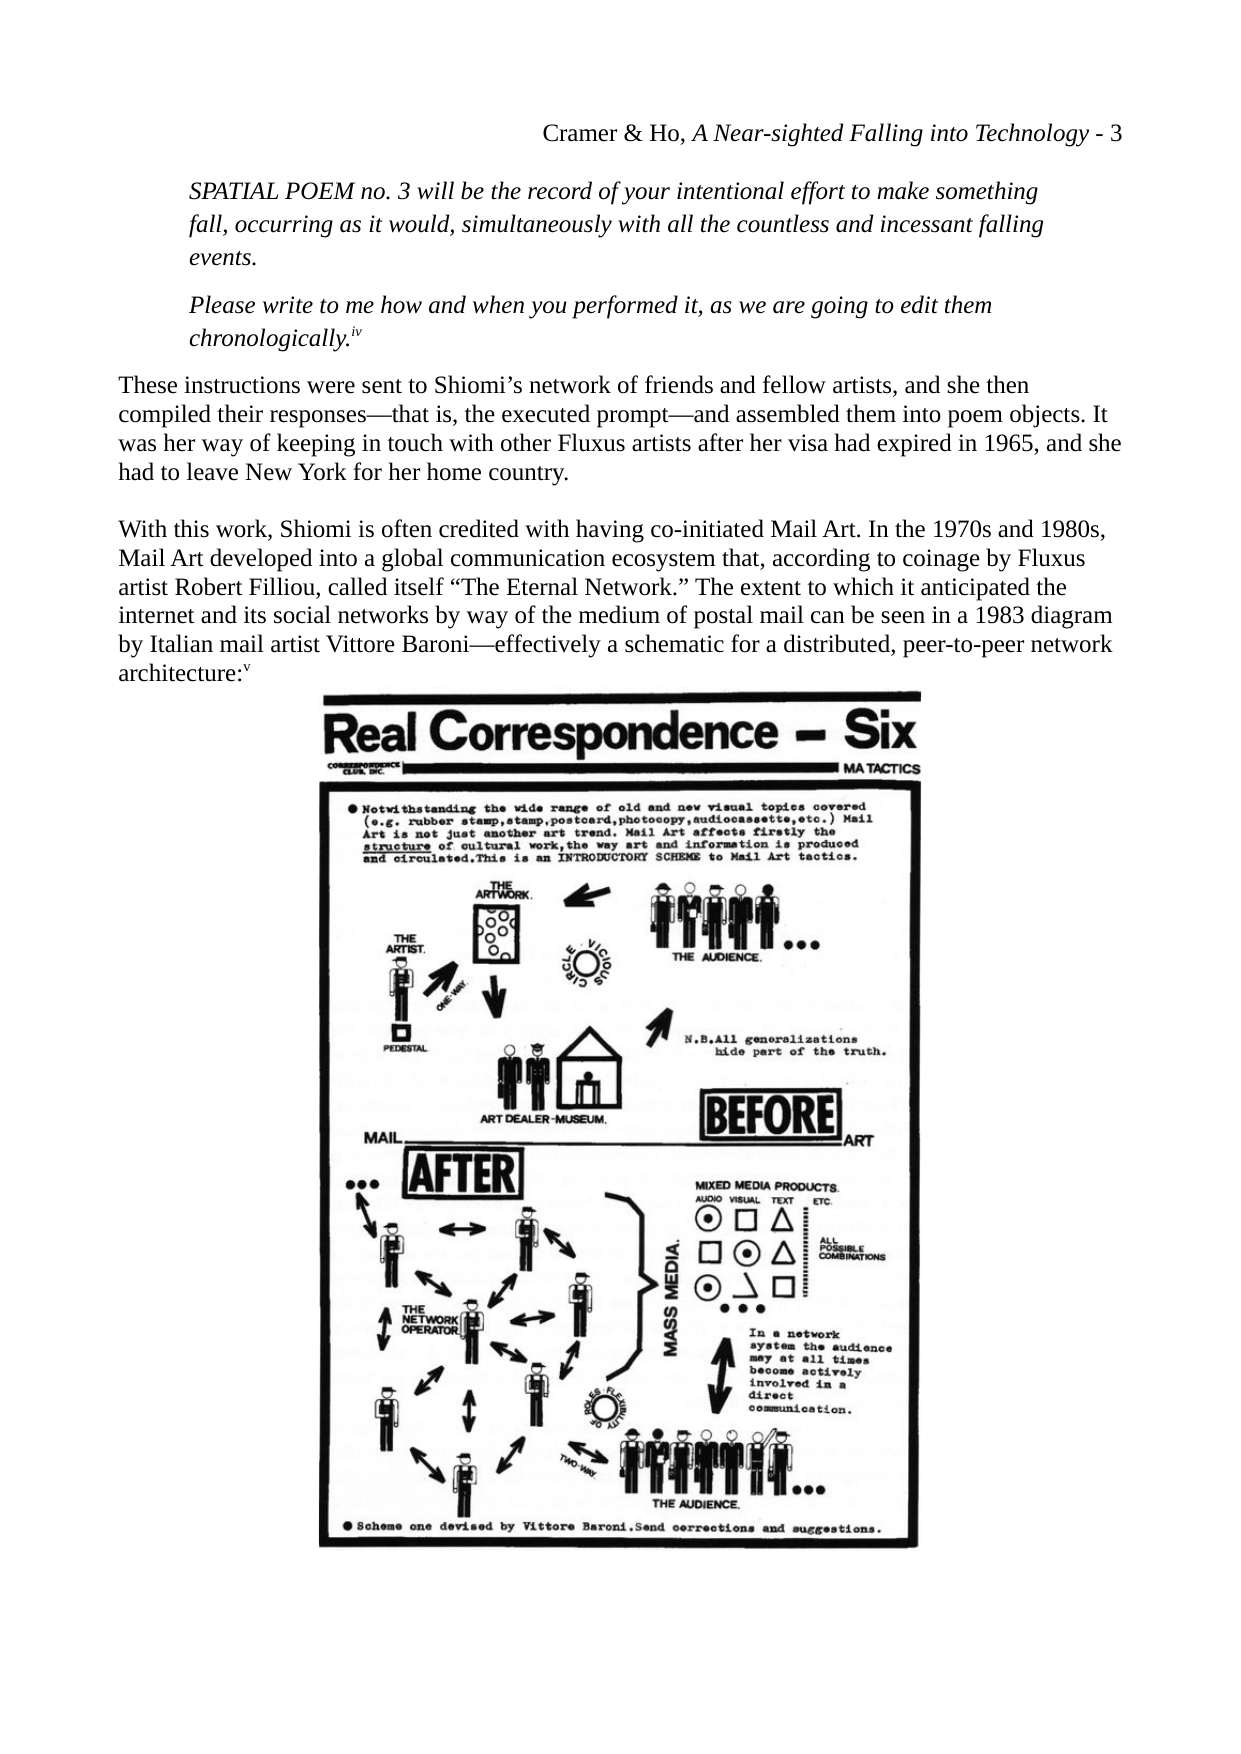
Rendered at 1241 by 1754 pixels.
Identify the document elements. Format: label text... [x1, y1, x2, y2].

text Please write to me how and when you performed it, as we are going to edit them chronologically. [189, 290, 1051, 352]
text SPATIAL POEM no. 3 will be the record of your intentional effort to make something fall, occurring as it would, simultaneously with all the countless and incessant falling events. [189, 176, 1051, 271]
text With this work, Shiomi is often credited with having co-initiated Mail Art. In the 1970s and 1980s, Mail Art developed into a global communication ecosystem that, according to coinage by Fluxus artist Robert Filliou, called itself “The Eternal Network.” The extent to which it anticipated the internet and its social networks by way of the medium of postal mail can be seen in a 1983 diagram by Italian mail artist Vittore Baroni—effectively a schematic for a distributed, peer-to-peer network architecture: [118, 514, 1122, 687]
picture [318, 687, 922, 1551]
text These instructions were sent to Shiomi’s network of friends and fellow artists, and she then compiled their responses—that is, the executed prompt—and assembled them into poem objects. It was her way of keeping in touch with other Fluxus artists after her visa had expired in 1965, and she had to leave New York for her home country. [118, 371, 1122, 486]
